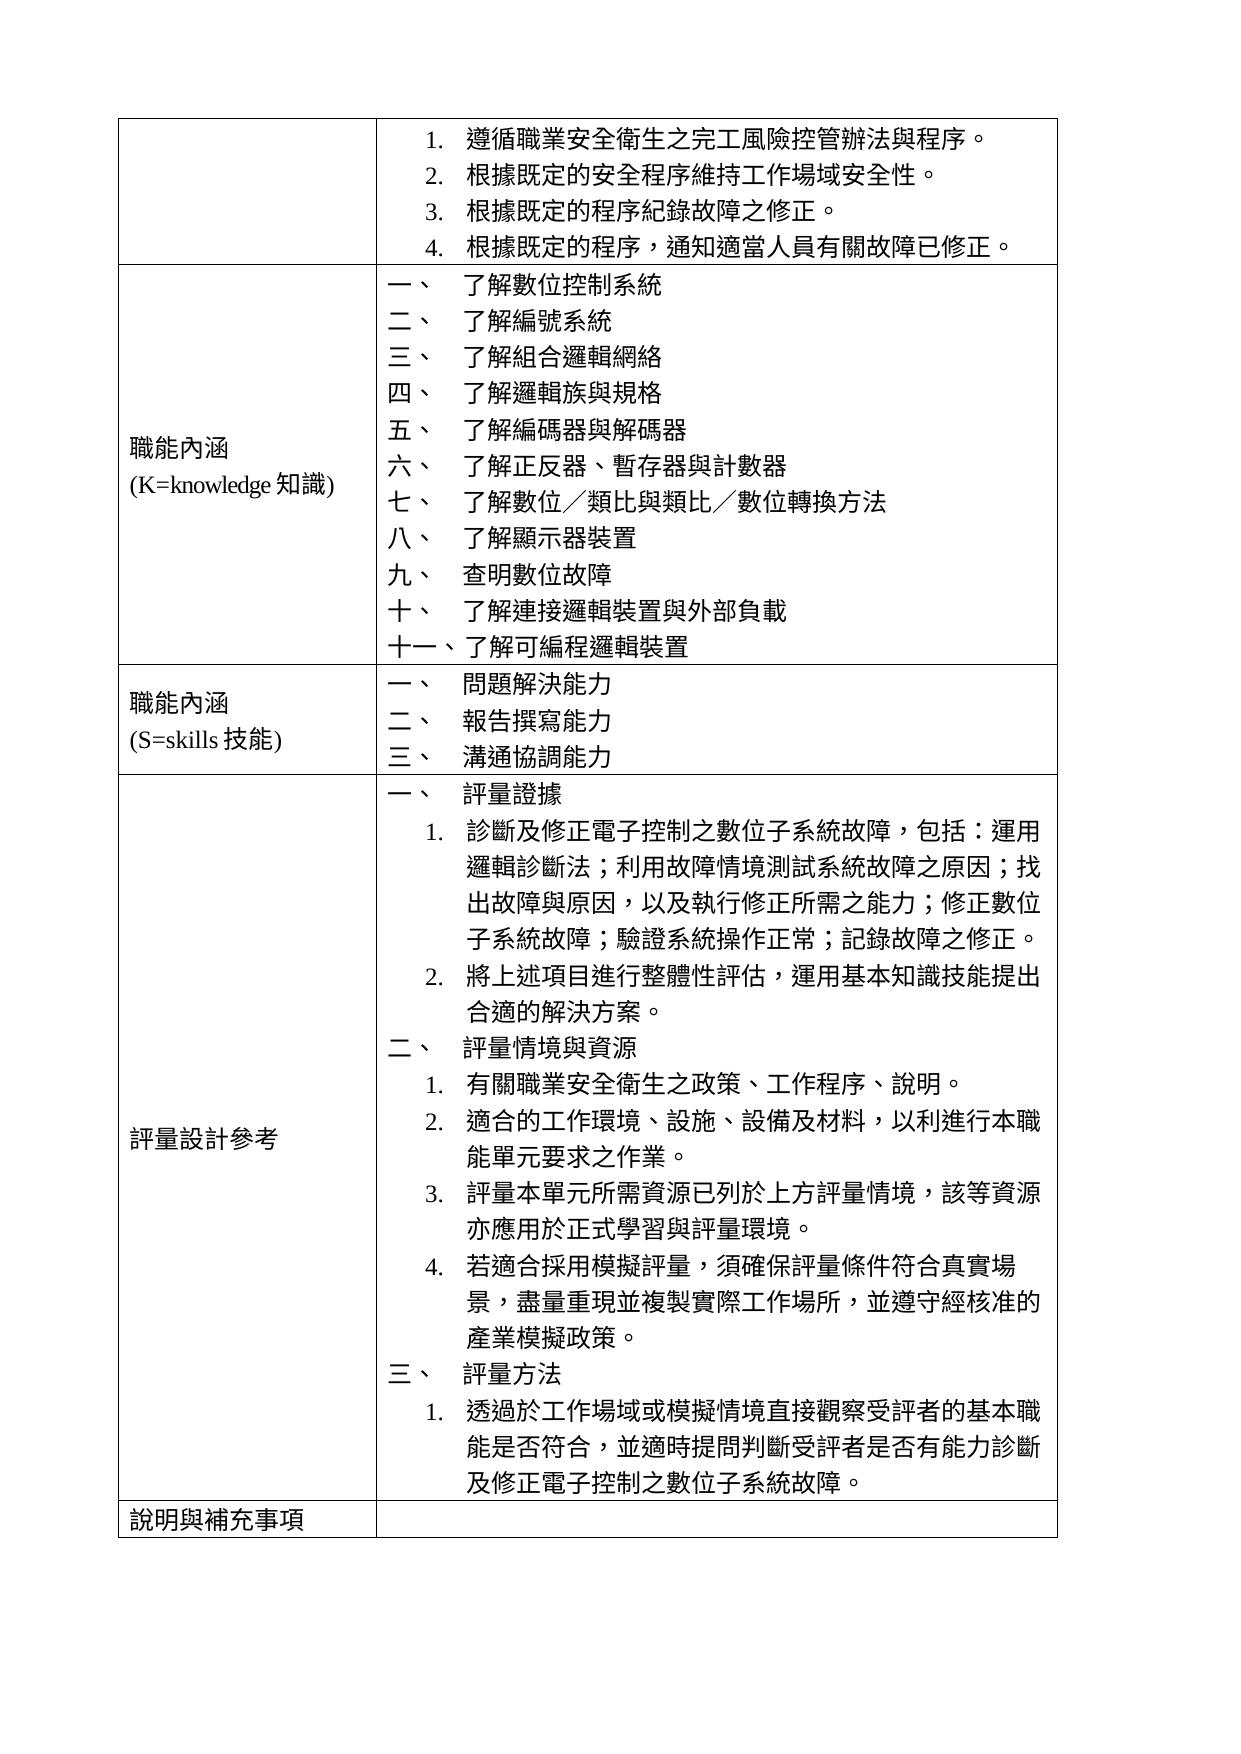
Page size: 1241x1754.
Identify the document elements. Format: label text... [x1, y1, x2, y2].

table_cell [119, 119, 376, 264]
table_cell 說明與補充事項 [119, 1501, 376, 1537]
table_cell 職能內涵 (K=knowledge知識) [119, 265, 376, 664]
table_cell 評量證據 診斷及修正電子控制之數位子系統故障，包括：運用邏輯診斷法；利用故障情境測試系統故障之原因；找出故障與原因，以及執行修正所需之能力；修正數位子系統故障；驗證系統操作正常；記錄故障之修正。 將上述項目進行整體性評估，運用基本知識技能提出合適的解決方案。 評量情境與資源 有關職業安全衛生之政策、工作程序、說明。 適合的工作環境、設施、設備及材料，以利進行本職能單元要求之作業。 評量本單元所需資源已列於上方評量情境，該等資源亦應用於正式學習與評量環境。 若適合採用模擬評量，須確保評量條件符合真實場景，盡量重現並複製實際工作場所，並遵守經核准的產業模擬政策。 評量方法 透過於工作場域或模擬情境直接觀察受評者的基本職能是否符合，並適時提問判斷受評者是否有能力診斷及修正電子控制之數位子系統故障。 [377, 775, 1057, 1500]
table_cell 評量設計參考 [119, 775, 376, 1500]
table_cell 職能內涵 (S=skills技能) [119, 665, 376, 774]
table_cell 準備修正故障 確保相關人員理解與遵守相關之職業安全衛生及相關法令與規定。 規劃工作期間可能發生之風險，並制定風險控管辦法及程序。 根據既定程序取得執行工作所需之工具、設備和測試裝置，並檢查運作的正確性及安全性。 依據報告、文件以及和適當人員討論，確定故障範圍。 諮詢適當人員，以確保與工作場域其他人員有效協調工作事宜。 根據既定程序取得診斷故障所需之工具、設備和測試裝置，並檢查運作的正確性及安全性。 診斷及修正故障 遵循執行工作所需之職業安全衛生風險控管辦法與程序。 嚴守職業安全衛生要求，確定現場測試或測量需求；必要時，可依據既定的安全程序實施。 嚴守職業安全衛生要求與程序，個別檢查電路、機械、廠房。 診斷電子控制系統之儀器故障時，運用邏輯性診斷法，同時參照系統作業要求，測量預估系統作業參數。 測試可能造成系統故障的情境。 確認故障原因，並與相關專業人員協力，修正數位子系統範圍以外之故障。 修正系統電子零件之故障，使儀器及系統符合作業標準。 測試系統，確認系統如預期運作，且達特定要求。 依據與適當人員之討論、工作規範與要求，作出處理非預期情況之決定。 以安全及特定工作結果為基礎，選擇處理非預期情況之方法。 進行診斷及修正活動時，避免造成不必要的材料浪費，或損壞儀器與週遭環境或服務，且應運用永續能源之實務。 完成並報告診斷及修正故障之活動 遵循職業安全衛生之完工風險控管辦法與程序。 根據既定的安全程序維持工作場域安全性。 根據既定的程序紀錄故障之修正。 根據既定的程序，通知適當人員有關故障已修正。 [377, 119, 1057, 264]
table_cell [377, 1501, 1057, 1537]
table_cell 了解數位控制系統 了解編號系統 了解組合邏輯網絡 了解邏輯族與規格 了解編碼器與解碼器 了解正反器、暫存器與計數器 了解數位／類比與類比／數位轉換方法 了解顯示器裝置 查明數位故障 了解連接邏輯裝置與外部負載 了解可編程邏輯裝置 [377, 265, 1057, 664]
table_cell 問題解決能力 報告撰寫能力 溝通協調能力 [377, 665, 1057, 774]
